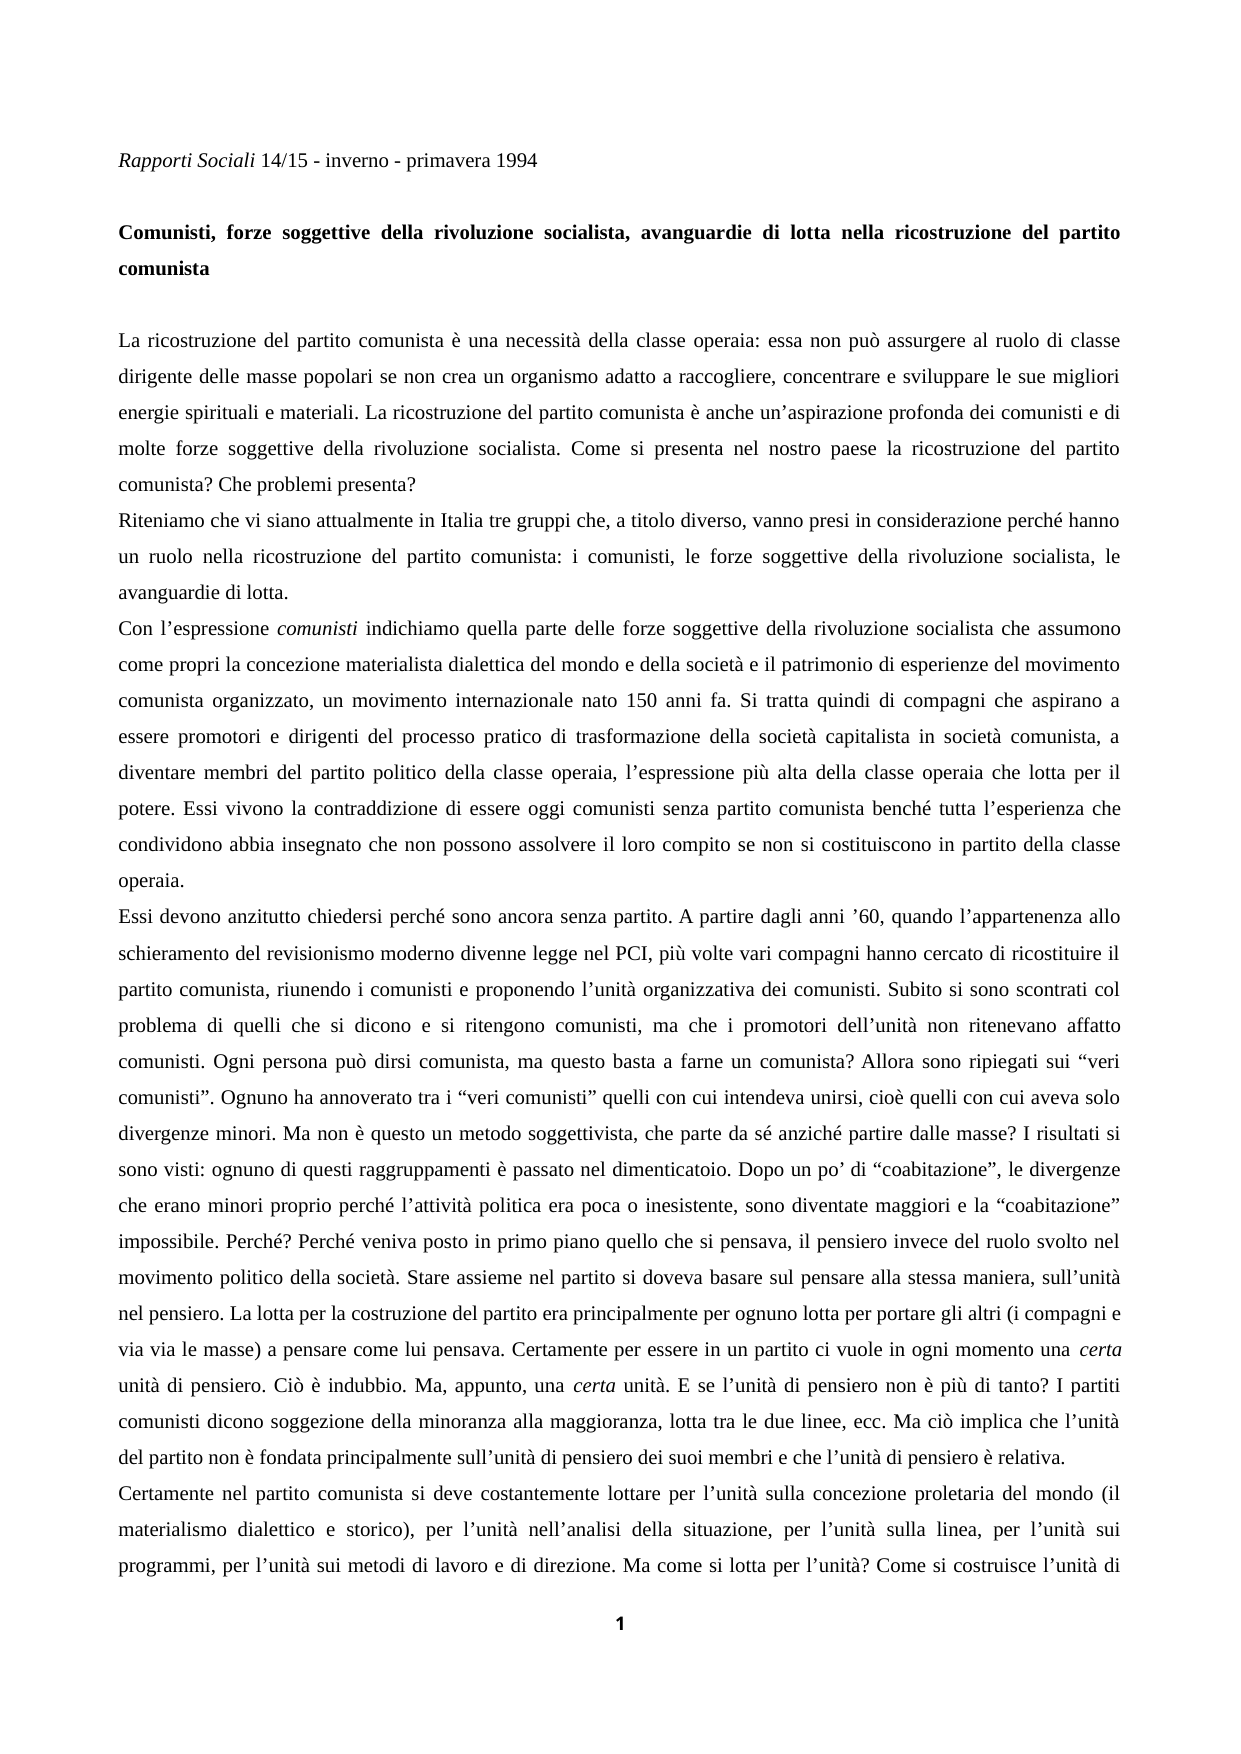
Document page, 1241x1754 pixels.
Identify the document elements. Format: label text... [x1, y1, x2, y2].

text La ricostruzione del partito comunista è una necessità della classe operaia: essa non può assurgere al ruolo di classe dirigente delle masse popolari se non crea un organismo adatto a raccogliere, concentrare e sviluppare le sue migliori energie spirituali e materiali. La ricostruzione del partito comunista è anche un’aspirazione profonda dei comunisti e di molte forze soggettive della rivoluzione socialista. Come si presenta nel nostro paese la ricostruzione del partito comunista? Che problemi presenta? [118, 328, 1122, 496]
text Comunisti, forze soggettive della rivoluzione socialista, avanguardie di lotta nella ricostruzione del partito comunista [118, 220, 1122, 280]
text Rapporti Sociali 14/15 - inverno - primavera 1994 [118, 148, 1122, 172]
text Certamente nel partito comunista si deve costantemente lottare per l’unità sulla concezione proletaria del mondo (il materialismo dialettico e storico), per l’unità nell’analisi della situazione, per l’unità sulla linea, per l’unità sui programmi, per l’unità sui metodi di lavoro e di direzione. Ma come si lotta per l’unità? Come si costruisce l’unità di [118, 1481, 1122, 1577]
text Essi devono anzitutto chiedersi perché sono ancora senza partito. A partire dagli anni ’60, quando l’appartenenza allo schieramento del revisionismo moderno divenne legge nel PCI, più volte vari compagni hanno cercato di ricostituire il partito comunista, riunendo i comunisti e proponendo l’unità organizzativa dei comunisti. Subito si sono scontrati col problema di quelli che si dicono e si ritengono comunisti, ma che i promotori dell’unità non ritenevano affatto comunisti. Ogni persona può dirsi comunista, ma questo basta a farne un comunista? Allora sono ripiegati sui “veri comunisti”. Ognuno ha annoverato tra i “veri comunisti” quelli con cui intendeva unirsi, cioè quelli con cui aveva solo divergenze minori. Ma non è questo un metodo soggettivista, che parte da sé anziché partire dalle masse? I risultati si sono visti: ognuno di questi raggruppamenti è passato nel dimenticatoio. Dopo un po’ di “coabitazione”, le divergenze che erano minori proprio perché l’attività politica era poca o inesistente, sono diventate maggiori e la “coabitazione” impossibile. Perché? Perché veniva posto in primo piano quello che si pensava, il pensiero invece del ruolo svolto nel movimento politico della società. Stare assieme nel partito si doveva basare sul pensare alla stessa maniera, sull’unità nel pensiero. La lotta per la costruzione del partito era principalmente per ognuno lotta per portare gli altri (i compagni e via via le masse) a pensare come lui pensava. Certamente per essere in un partito ci vuole in ogni momento una certa unità di pensiero. Ciò è indubbio. Ma, appunto, una certa unità. E se l’unità di pensiero non è più di tanto? I partiti comunisti dicono soggezione della minoranza alla maggioranza, lotta tra le due linee, ecc. Ma ciò implica che l’unità del partito non è fondata principalmente sull’unità di pensiero dei suoi membri e che l’unità di pensiero è relativa. [118, 904, 1122, 1469]
text Con l’espressione comunisti indichiamo quella parte delle forze soggettive della rivoluzione socialista che assumono come propri la concezione materialista dialettica del mondo e della società e il patrimonio di esperienze del movimento comunista organizzato, un movimento internazionale nato 150 anni fa. Si tratta quindi di compagni che aspirano a essere promotori e dirigenti del processo pratico di trasformazione della società capitalista in società comunista, a diventare membri del partito politico della classe operaia, l’espressione più alta della classe operaia che lotta per il potere. Essi vivono la contraddizione di essere oggi comunisti senza partito comunista benché tutta l’esperienza che condividono abbia insegnato che non possono assolvere il loro compito se non si costituiscono in partito della classe operaia. [118, 616, 1122, 892]
text Riteniamo che vi siano attualmente in Italia tre gruppi che, a titolo diverso, vanno presi in considerazione perché hanno un ruolo nella ricostruzione del partito comunista: i comunisti, le forze soggettive della rivoluzione socialista, le avanguardie di lotta. [118, 508, 1122, 604]
